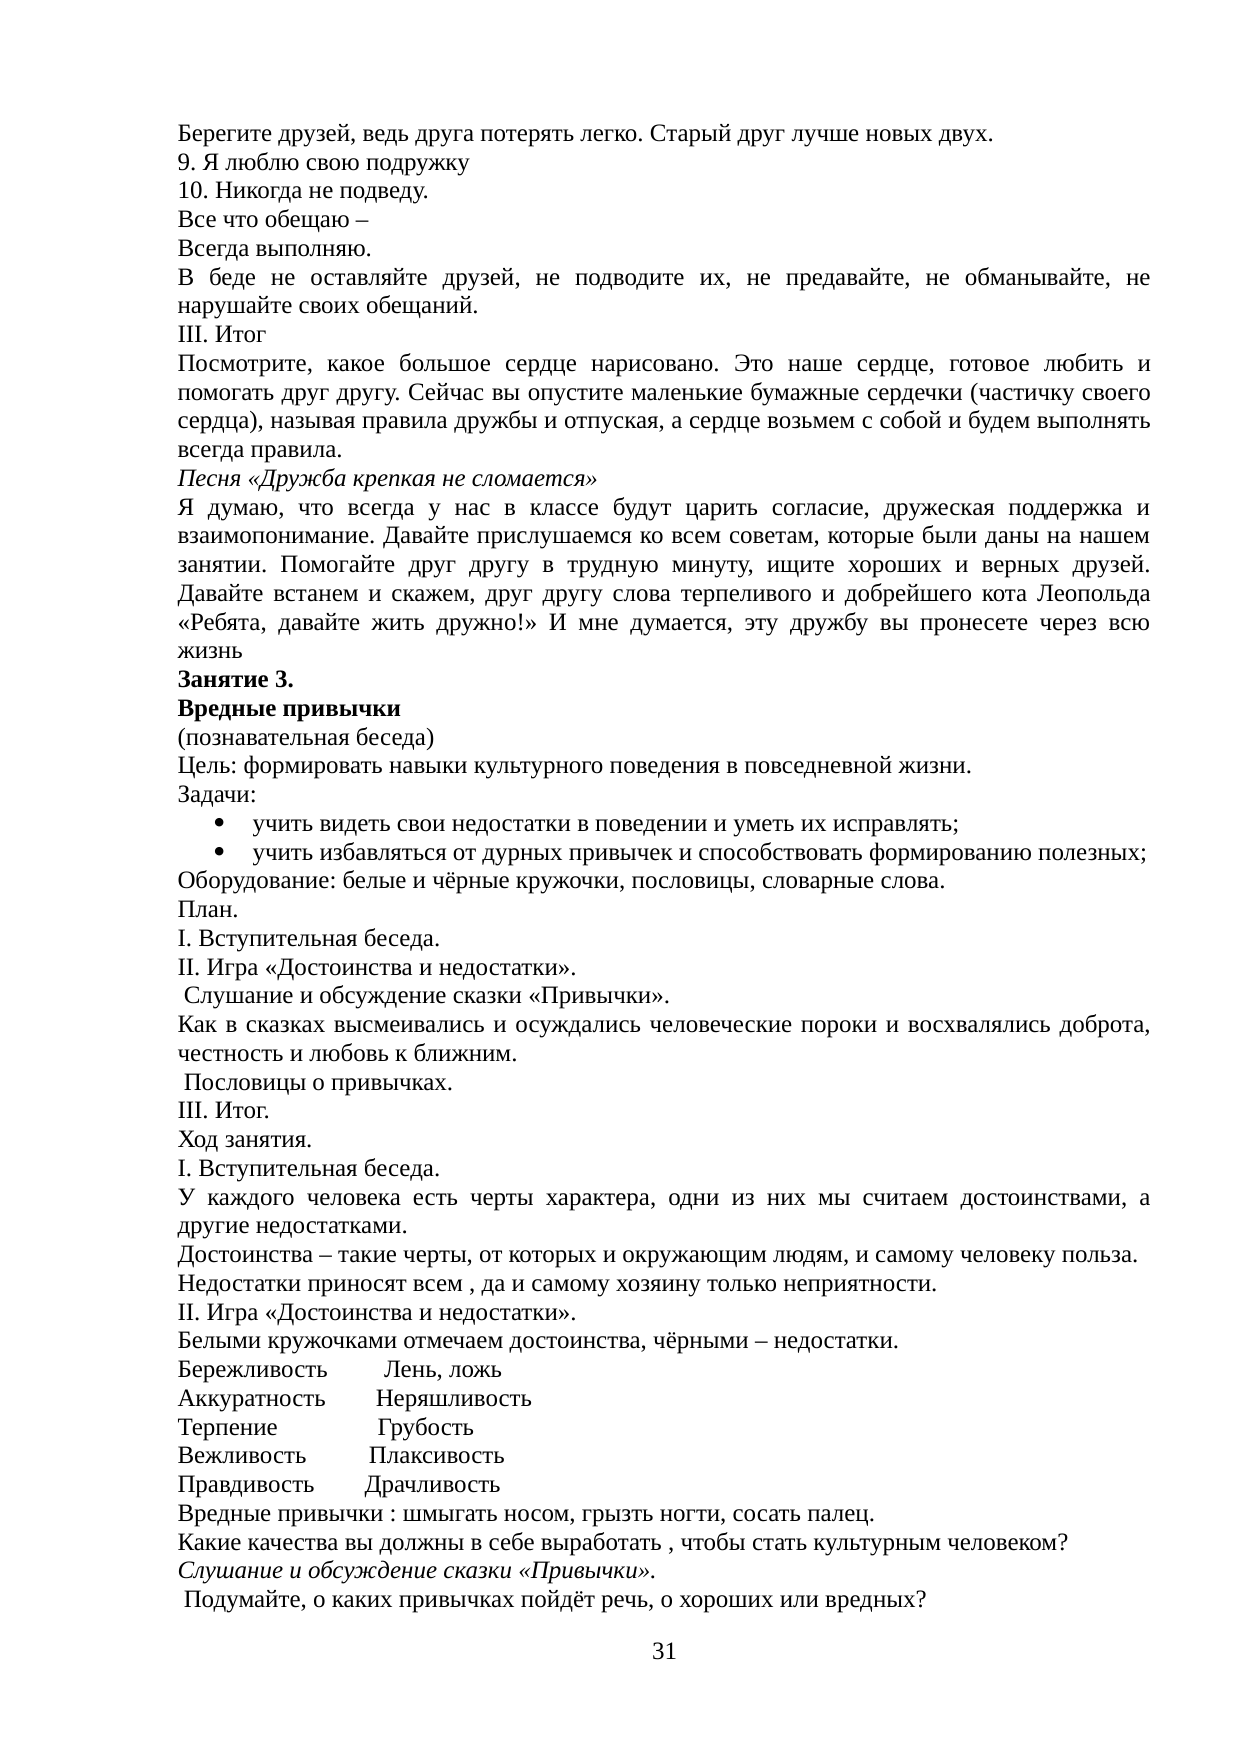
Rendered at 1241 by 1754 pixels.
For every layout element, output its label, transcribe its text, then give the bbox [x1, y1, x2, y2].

text Вежливость Плаксивость [177, 1441, 1152, 1469]
text 10. Никогда не подведу. [177, 176, 1152, 204]
text Ход занятия. [177, 1124, 1152, 1153]
text Как в сказках высмеивались и осуждались человеческие пороки и восхвалялись доброта, честность и любовь к ближним. [177, 1009, 1152, 1067]
text 9. Я люблю свою подружку [177, 147, 1152, 176]
list учить избавляться от дурных привычек и способствовать формированию полезных; [215, 837, 1152, 866]
text I. Вступительная беседа. [177, 1153, 1152, 1182]
text II. Игра «Достоинства и недостатки». [177, 1297, 1152, 1326]
text Занятие 3. [177, 664, 1152, 693]
text Достоинства – такие черты, от которых и окружающим людям, и самому человеку польза. [177, 1239, 1152, 1268]
text Недостатки приносят всем , да и самому хозяину только неприятности. [177, 1268, 1152, 1297]
text Правдивость Драчливость [177, 1469, 1152, 1498]
text План. [177, 894, 1152, 923]
text Я думаю, что всегда у нас в классе будут царить согласие, дружеская поддержка и взаимопонимание. Давайте прислушаемся ко всем советам, которые были даны на нашем занятии. Помогайте друг другу в трудную минуту, ищите хороших и верных друзей. Давайте встанем и скажем, друг другу слова терпеливого и добрейшего кота Леопольда «Ребята, давайте жить дружно!» И мне думается, эту дружбу вы пронесете через всю жизнь [177, 492, 1152, 664]
list учить видеть свои недостатки в поведении и уметь их исправлять; [215, 808, 1152, 837]
text Вредные привычки : шмыгать носом, грызть ногти, сосать палец. [177, 1498, 1152, 1527]
text I. Вступительная беседа. [177, 923, 1152, 952]
text II. Игра «Достоинства и недостатки». [177, 952, 1152, 981]
text У каждого человека есть черты характера, одни из них мы считаем достоинствами, а другие недостатками. [177, 1182, 1152, 1239]
text Оборудование: белые и чёрные кружочки, пословицы, словарные слова. [177, 866, 1152, 894]
text Слушание и обсуждение сказки «Привычки». [177, 1556, 1152, 1584]
text Все что обещаю – [177, 204, 1152, 233]
text III. Итог [177, 319, 1152, 348]
text Посмотрите, какое большое сердце нарисовано. Это наше сердце, готовое любить и помогать друг другу. Сейчас вы опустите маленькие бумажные сердечки (частичку своего сердца), называя правила дружбы и отпуская, а сердце возьмем с собой и будем выполнять всегда правила. [177, 348, 1152, 463]
text Вредные привычки [177, 693, 1152, 722]
text (познавательная беседа) [177, 722, 1152, 751]
text Задачи: [177, 779, 1152, 808]
text Слушание и обсуждение сказки «Привычки». [177, 981, 1152, 1009]
text Пословицы о привычках. [177, 1067, 1152, 1096]
text Бережливость Лень, ложь [177, 1354, 1152, 1383]
text В беде не оставляйте друзей, не подводите их, не предавайте, не обманывайте, не нарушайте своих обещаний. [177, 262, 1152, 319]
text Цель: формировать навыки культурного поведения в повседневной жизни. [177, 751, 1152, 779]
text Аккуратность Неряшливость [177, 1383, 1152, 1412]
text Песня «Дружба крепкая не сломается» [177, 463, 1152, 492]
text Терпение Грубость [177, 1412, 1152, 1441]
text Всегда выполняю. [177, 233, 1152, 262]
text III. Итог. [177, 1096, 1152, 1124]
text Какие качества вы должны в себе выработать , чтобы стать культурным человеком? [177, 1527, 1152, 1556]
text Подумайте, о каких привычках пойдёт речь, о хороших или вредных? [177, 1584, 1152, 1613]
text Белыми кружочками отмечаем достоинства, чёрными – недостатки. [177, 1326, 1152, 1354]
text Берегите друзей, ведь друга потерять легко. Старый друг лучше новых двух. [177, 118, 1152, 147]
